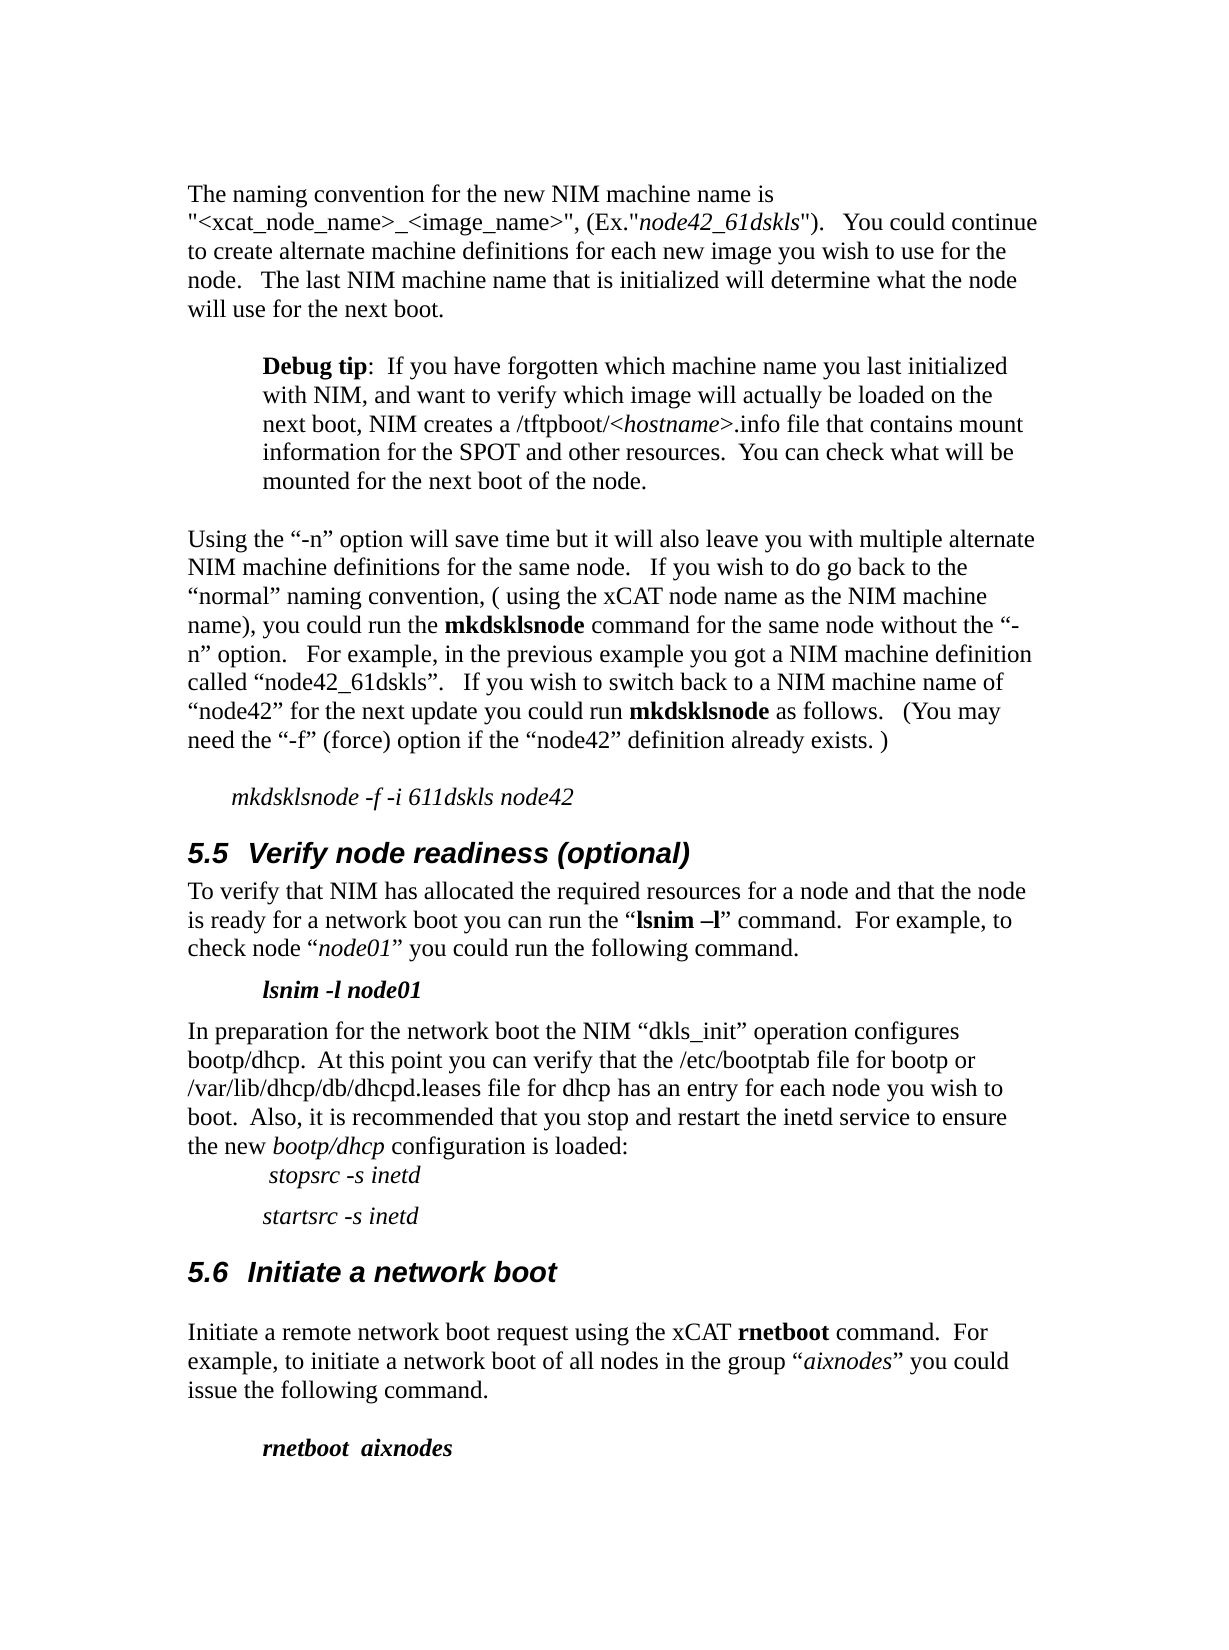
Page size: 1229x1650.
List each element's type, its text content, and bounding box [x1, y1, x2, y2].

text Initiate a remote network boot request using the xCAT rnetboot command. For example, to initiate a network boot of all nodes in the group “aixnodes” you could issue the following command. [187, 1317, 1041, 1404]
text rnetboot aixnodes [262, 1433, 1041, 1462]
text lsnim -l node01 [262, 975, 1041, 1003]
text mkdsklsnode -f -i 611dskls node42 [187, 782, 1041, 811]
text Debug tip: If you have forgotten which machine name you last initialized with NIM, and want to verify which image will actually be loaded on the next boot, NIM creates a /tftpboot/<hostname>.info file that contains mount information for the SPOT and other resources. You can check what will be mounted for the next boot of the node. [262, 351, 1041, 495]
subtitle Verify node readiness (optional) [187, 836, 1041, 870]
text startsrc -s inetd [262, 1201, 1041, 1230]
text In preparation for the network boot the NIM “dkls_init” operation configures bootp/dhcp. At this point you can verify that the /etc/bootptab file for bootp or /var/lib/dhcp/db/dhcpd.leases file for dhcp has an entry for each node you wish to boot. Also, it is recommended that you stop and restart the inetd service to ensure the new bootp/dhcp configuration is loaded: [187, 1016, 1041, 1160]
text To verify that NIM has allocated the required resources for a node and that the node is ready for a network boot you can run the “lsnim –l” command. For example, to check node “node01” you could run the following command. [187, 876, 1041, 962]
text The naming convention for the new NIM machine name is "<xcat_node_name>_<image_name>", (Ex."node42_61dskls"). You could continue to create alternate machine definitions for each new image you wish to use for the node. The last NIM machine name that is initialized will determine what the node will use for the next boot. [187, 179, 1041, 322]
text stopsrc -s inetd [262, 1160, 1041, 1188]
subtitle Initiate a network boot [187, 1255, 1041, 1288]
text Using the “-n” option will save time but it will also leave you with multiple alternate NIM machine definitions for the same node. If you wish to do go back to the “normal” naming convention, ( using the xCAT node name as the NIM machine name), you could run the mkdsklsnode command for the same node without the “-n” option. For example, in the previous example you got a NIM machine definition called “node42_61dskls”. If you wish to switch back to a NIM machine name of “node42” for the next update you could run mkdsklsnode as follows. (You may need the “-f” (force) option if the “node42” definition already exists. ) [187, 524, 1041, 754]
